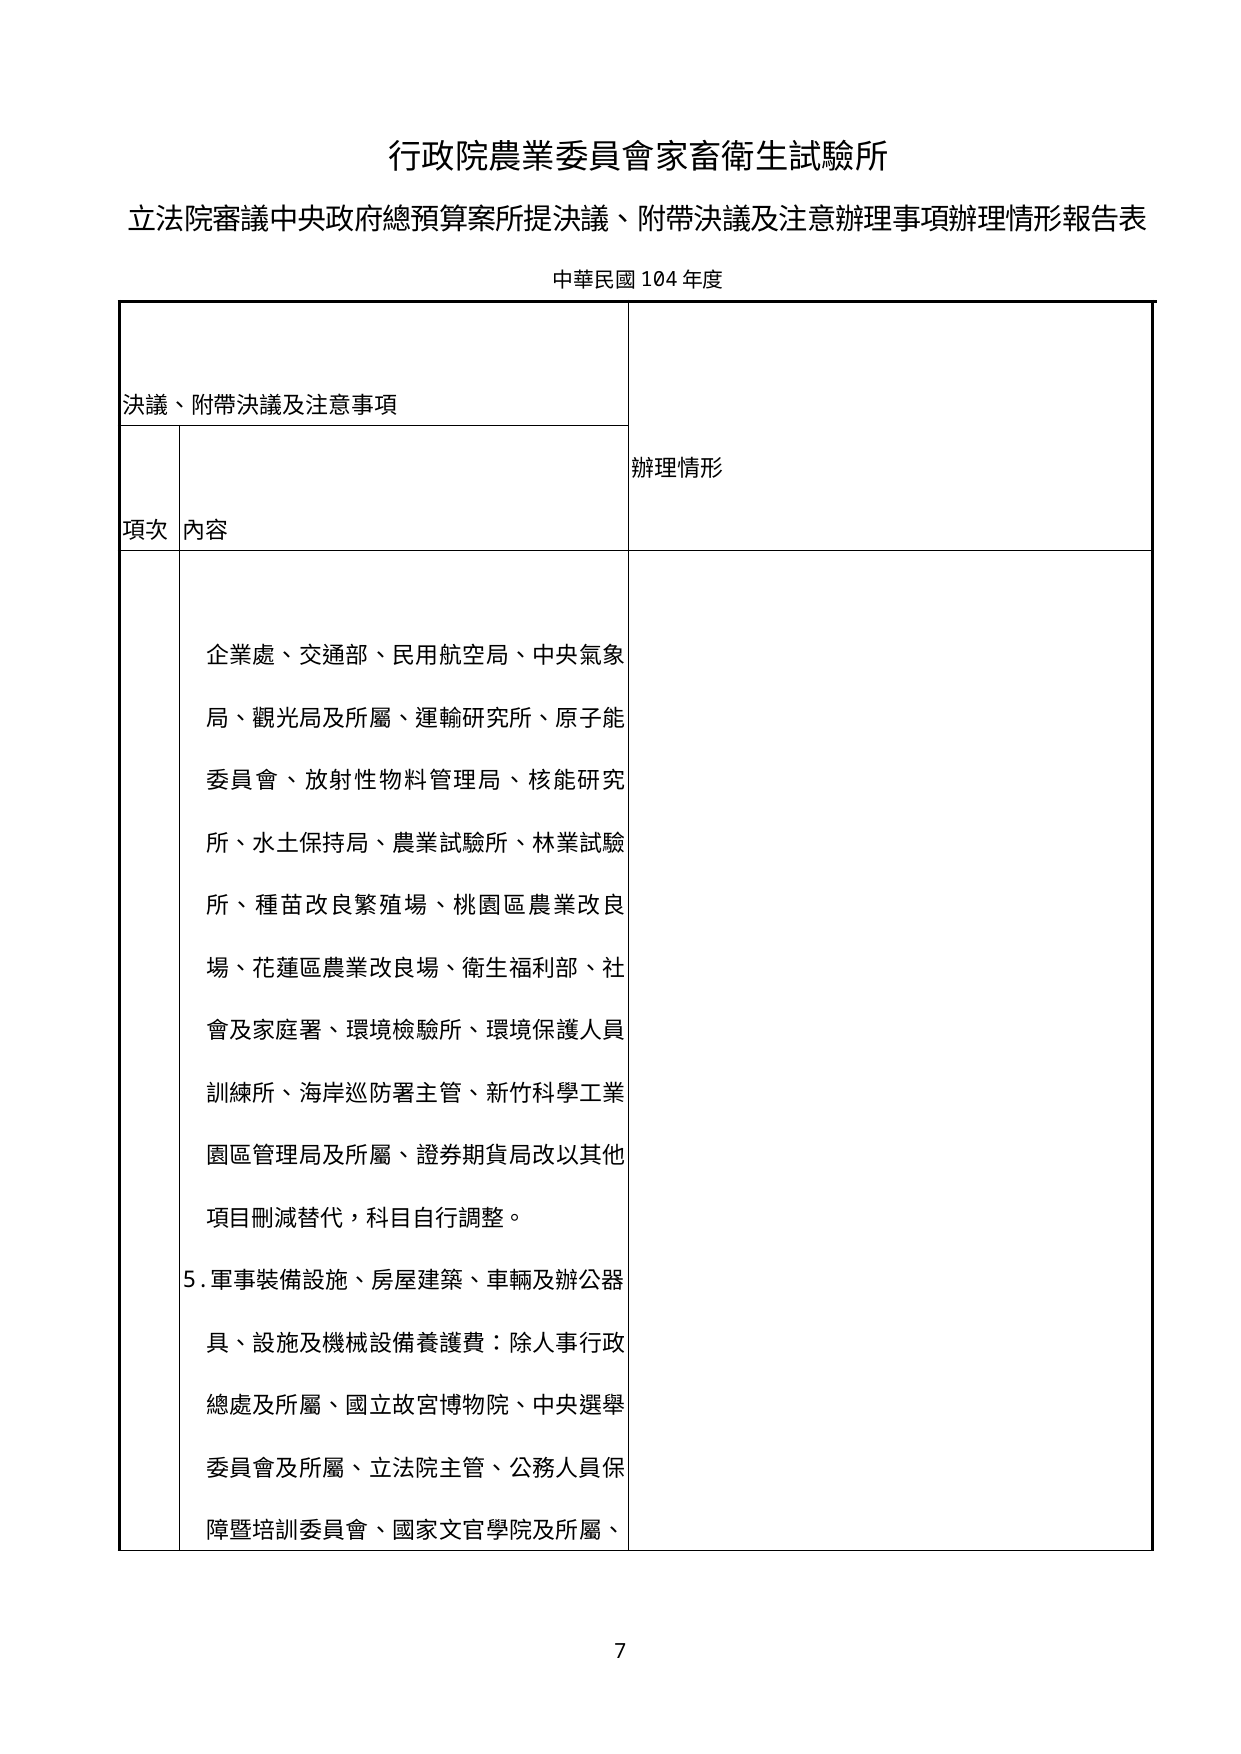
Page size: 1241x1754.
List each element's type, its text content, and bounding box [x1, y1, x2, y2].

table_cell 決議、附帶決議及注意事項 [121, 303, 628, 425]
table_cell 立法院審議中央政府總預算案所提決議、附帶決議及注意辦理事項辦理情形報告表 [119, 175, 1157, 237]
table_cell [121, 551, 179, 1550]
table_cell 中華民國104年度 [119, 237, 1157, 300]
table_cell 企業處、交通部、民用航空局、中央氣象局、觀光局及所屬、運輸研究所、原子能委員會、放射性物料管理局、核能研究所、水土保持局、農業試驗所、林業試驗所、種苗改良繁殖場、桃園區農業改良場、花蓮區農業改良場、衛生福利部、社會及家庭署、環境檢驗所、環境保護人員訓練所、海岸巡防署主管、新竹科學工業園區管理局及所屬、證券期貨局改以其他項目刪減替代，科目自行調整。 5.軍事裝備設施、房屋建築、車輛及辦公器具、設施及機械設備養護費：除人事行政總處及所屬、國立故宮博物院、中央選舉委員會及所屬、立法院主管、公務人員保障暨培訓委員會、國家文官學院及所屬、 [180, 551, 628, 1550]
table_cell [629, 551, 1151, 1550]
table_cell 辦理情形 [629, 303, 1151, 550]
table_cell 內容 [180, 426, 628, 550]
table_cell 項次 [121, 426, 179, 550]
table_header 行政院農業委員會家畜衛生試驗所 [119, 112, 1157, 175]
